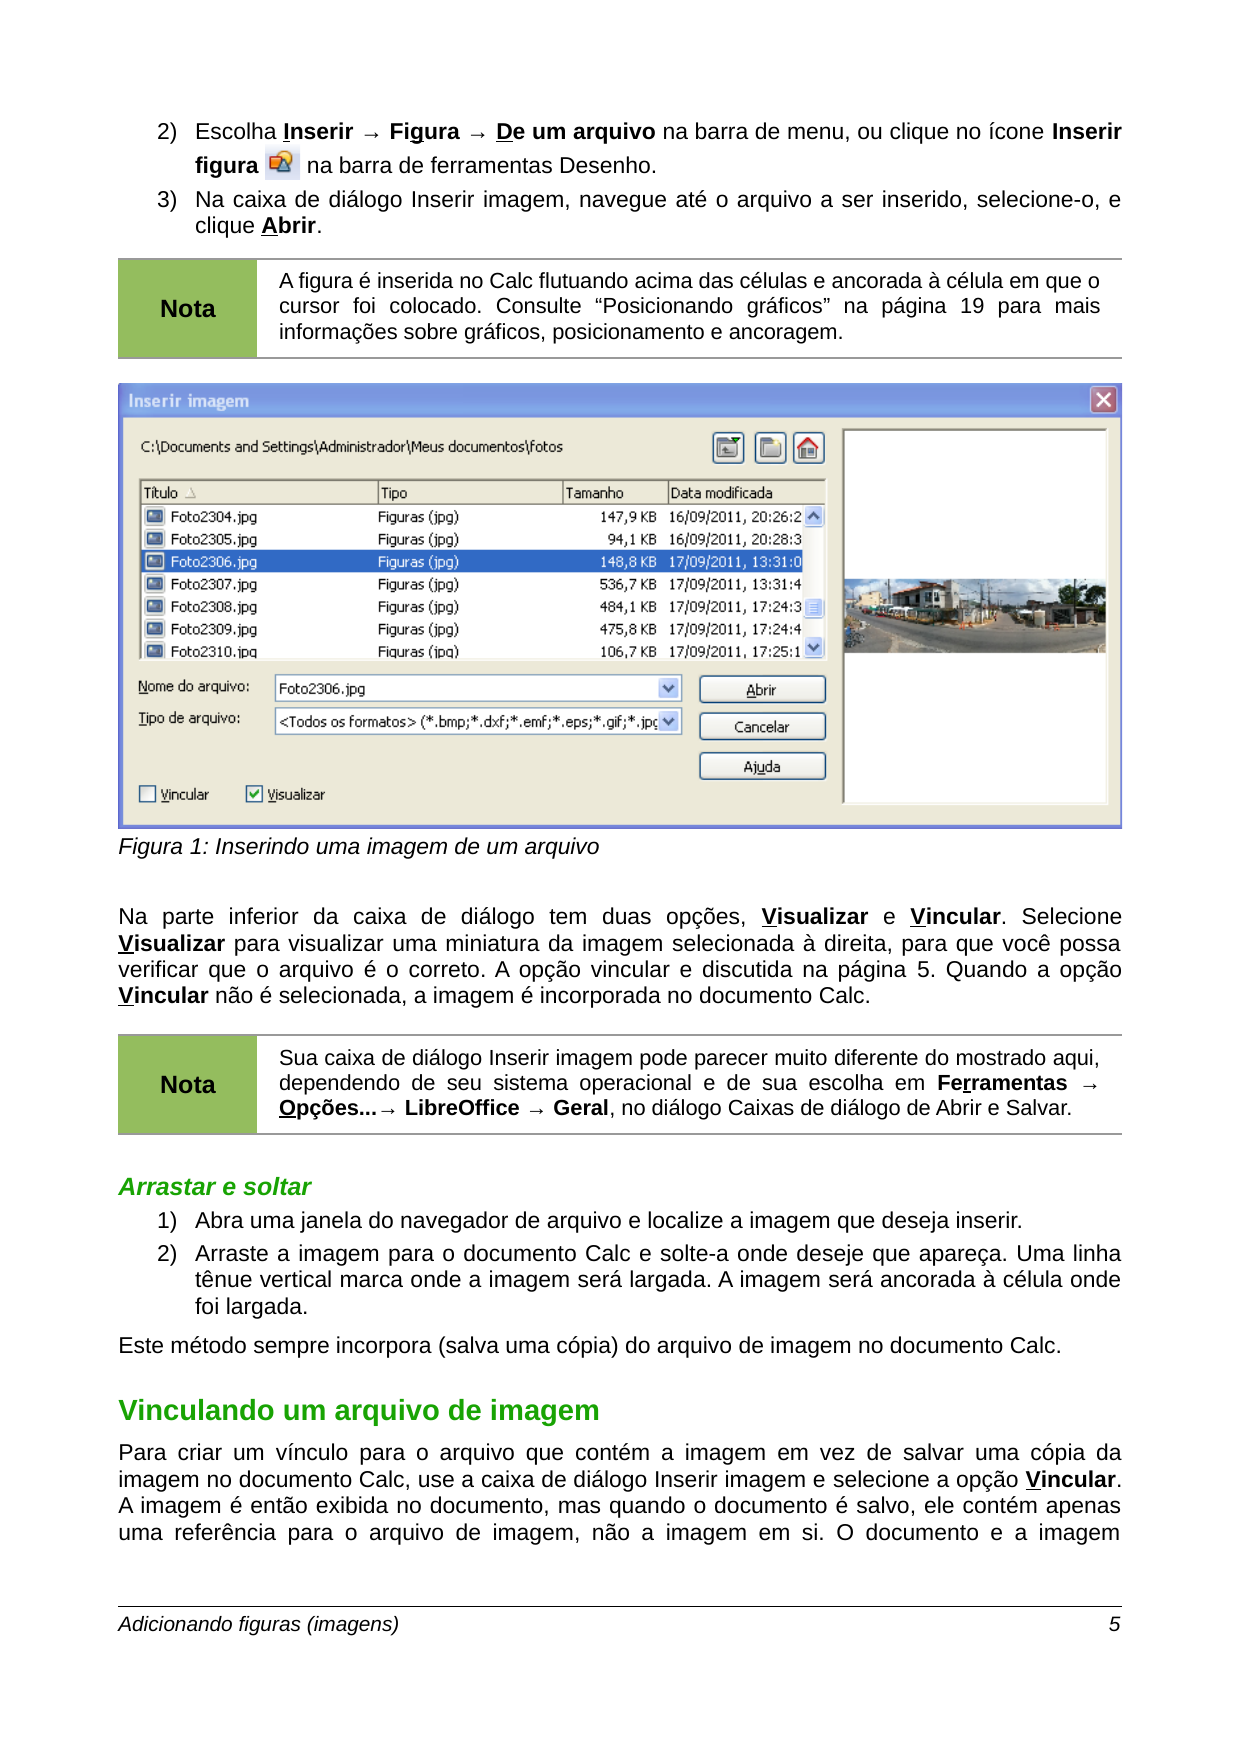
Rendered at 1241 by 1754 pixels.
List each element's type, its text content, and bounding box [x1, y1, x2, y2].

table_header Sua caixa de diálogo Inserir imagem pode parecer muito diferente do mostrado aqui, dependendo de seu sistema operacional e de sua escolha em Ferramentas → Opções...→ LibreOffice → Geral, no diálogo Caixas de diálogo de Abrir e Salvar. [258, 1036, 1122, 1133]
list Abra uma janela do navegador de arquivo e localize a imagem que deseja inserir. [177, 1207, 1122, 1234]
table_header Nota [118, 260, 257, 357]
table_header Nota [118, 1036, 257, 1133]
text Na parte inferior da caixa de diálogo tem duas opções, Visualizar e Vincular. Selecione Visualizar para visualizar uma miniatura da imagem selecionada à direita, para que você possa verificar que o arquivo é o correto. A opção vincular e discutida na página 5. Quando a opção Vincular não é selecionada, a imagem é incorporada no documento Calc. [118, 903, 1122, 1008]
picture [265, 144, 301, 180]
subtitle Arrastar e soltar [118, 1172, 1122, 1201]
text Este método sempre incorpora (salva uma cópia) do arquivo de imagem no documento Calc. [118, 1332, 1122, 1358]
list Arraste a imagem para o documento Calc e solte-a onde deseje que apareça. Uma linha tênue vertical marca onde a imagem será largada. A imagem será ancorada à célula onde foi largada. [177, 1240, 1122, 1319]
table_header A figura é inserida no Calc flutuando acima das células e ancorada à célula em que o cursor foi colocado. Consulte “Posicionando gráficos” na página 19 para mais informações sobre gráficos, posicionamento e ancoragem. [258, 260, 1122, 357]
subtitle Vinculando um arquivo de imagem [118, 1393, 1122, 1427]
text Figura 1: Inserindo uma imagem de um arquivo [118, 829, 1122, 859]
picture [118, 383, 1123, 829]
list Na caixa de diálogo Inserir imagem, navegue até o arquivo a ser inserido, selecione-o, e clique Abrir. [177, 186, 1122, 239]
list Escolha Inserir → Figura → De um arquivo na barra de menu, ou clique no ícone Inserir figura na barra de ferramentas Desenho. [177, 118, 1122, 180]
list Para criar um vínculo para o arquivo que contém a imagem em vez de salvar uma cópia da imagem no documento Calc, use a caixa de diálogo Inserir imagem e selecione a opção Vincular. A imagem é então exibida no documento, mas quando o documento é salvo, ele contém apenas uma referência para o arquivo de imagem, não a imagem em si. O documento e a imagem [118, 1439, 1122, 1545]
